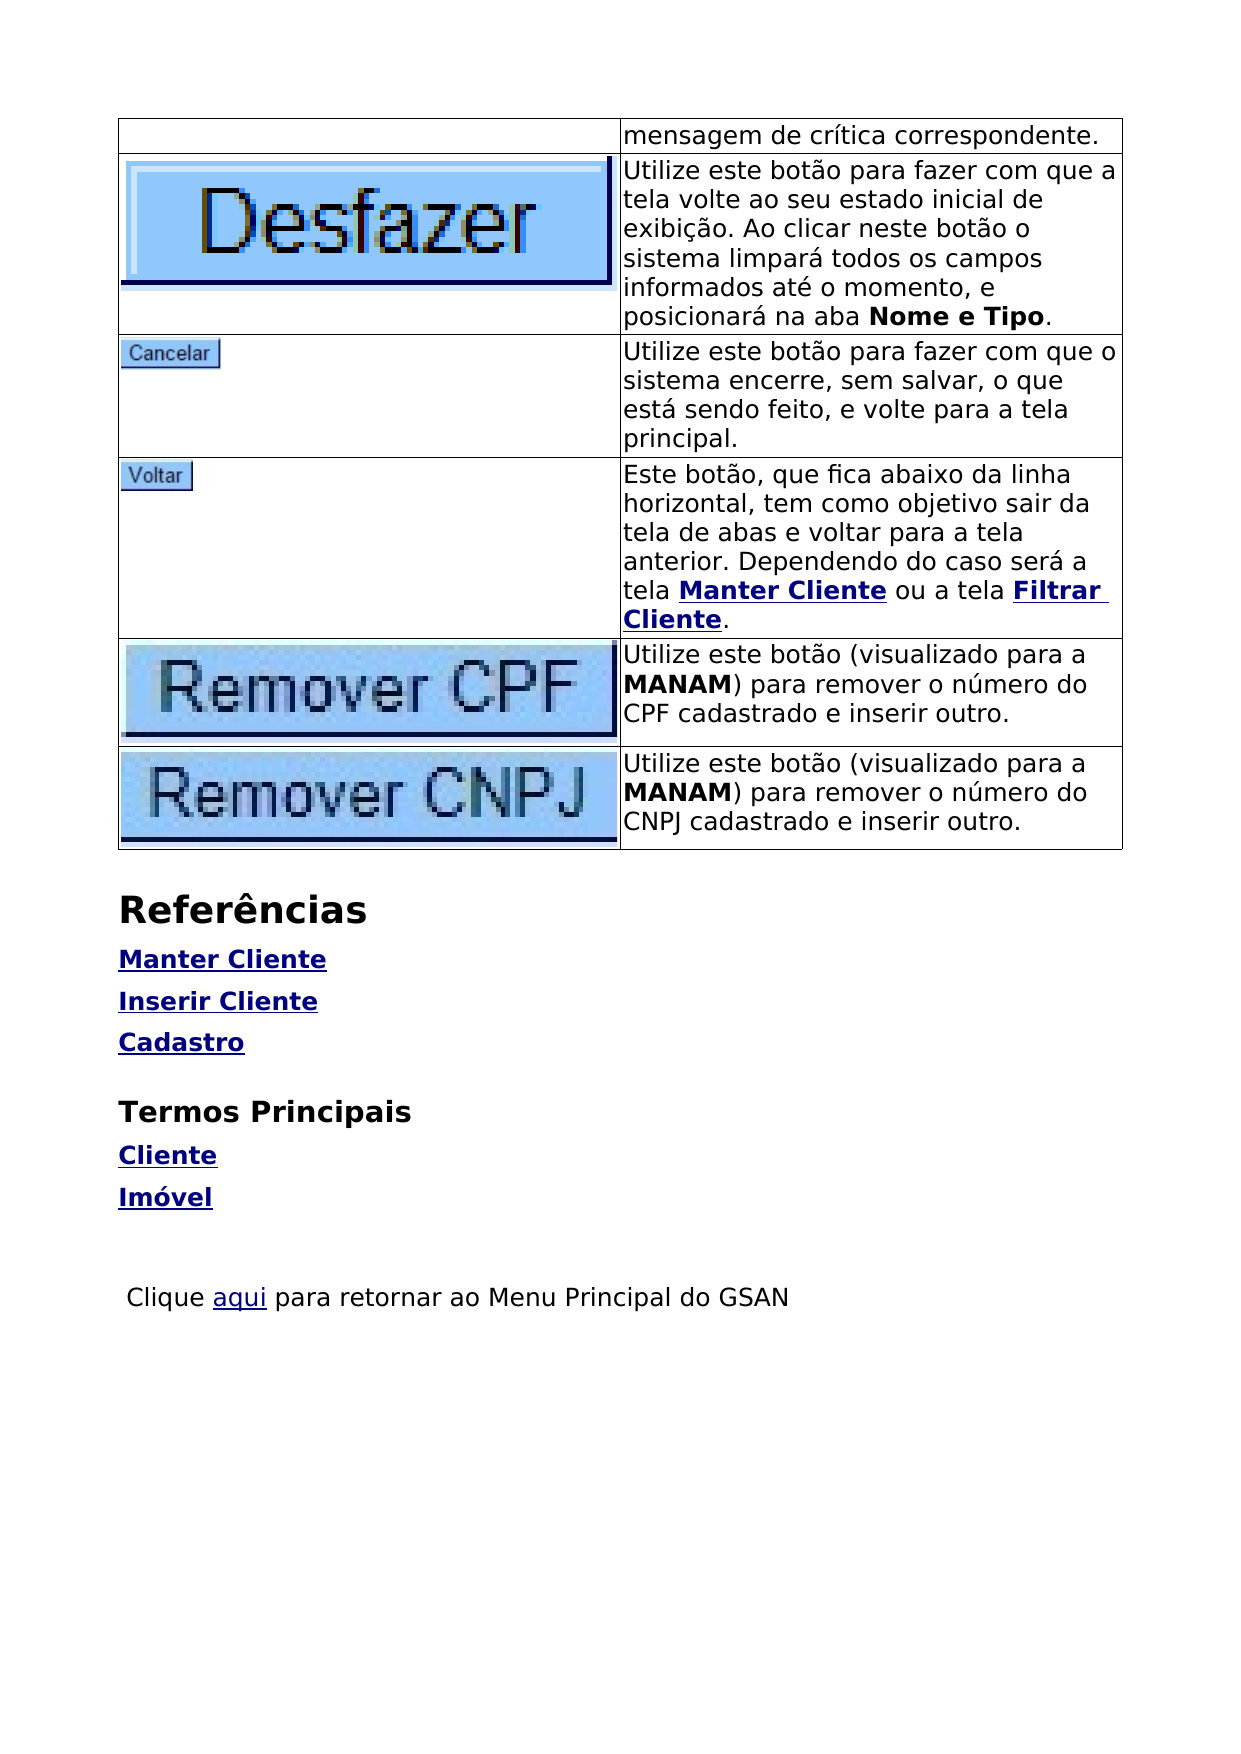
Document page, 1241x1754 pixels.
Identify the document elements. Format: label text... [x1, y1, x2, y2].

picture [121, 459, 193, 491]
table_cell [119, 639, 620, 746]
table_cell Utilize este botão para fazer com que o sistema encerre, sem salvar, o que está sendo feito, e volte para a tela principal. [621, 335, 1122, 457]
table_cell Utilize este botão para fazer com que a tela volte ao seu estado inicial de exibição. Ao clicar neste botão o sistema limpará todos os campos informados até o momento, e posicionará na aba Nome e Tipo. [621, 154, 1122, 334]
picture [121, 640, 618, 743]
subtitle Termos Principais [118, 1095, 1122, 1129]
table_cell Utilize este botão (visualizado para a MANAM) para remover o número do CPF cadastrado e inserir outro. [621, 639, 1122, 746]
text Inserir Cliente [118, 987, 1122, 1016]
text Cadastro [118, 1028, 1122, 1058]
table_cell [119, 119, 620, 153]
picture [121, 156, 618, 291]
text Imóvel [118, 1183, 1122, 1212]
table_cell mensagem de crítica correspondente. [621, 119, 1122, 153]
table_cell [119, 335, 620, 457]
table_cell [119, 154, 620, 334]
text Clique aqui para retornar ao Menu Principal do GSAN [118, 1225, 1122, 1312]
text Cliente [118, 1142, 1122, 1171]
picture [121, 337, 222, 370]
text Manter Cliente [118, 945, 1122, 974]
table_cell Este botão, que fica abaixo da linha horizontal, tem como objetivo sair da tela de abas e voltar para a tela anterior. Dependendo do caso será a tela Manter Cliente ou a tela Filtrar Cliente. [621, 458, 1122, 638]
table_cell Utilize este botão (visualizado para a MANAM) para remover o número do CNPJ cadastrado e inserir outro. [621, 747, 1122, 849]
subtitle Referências [118, 889, 1122, 933]
picture [121, 748, 618, 847]
table_cell [119, 458, 620, 638]
